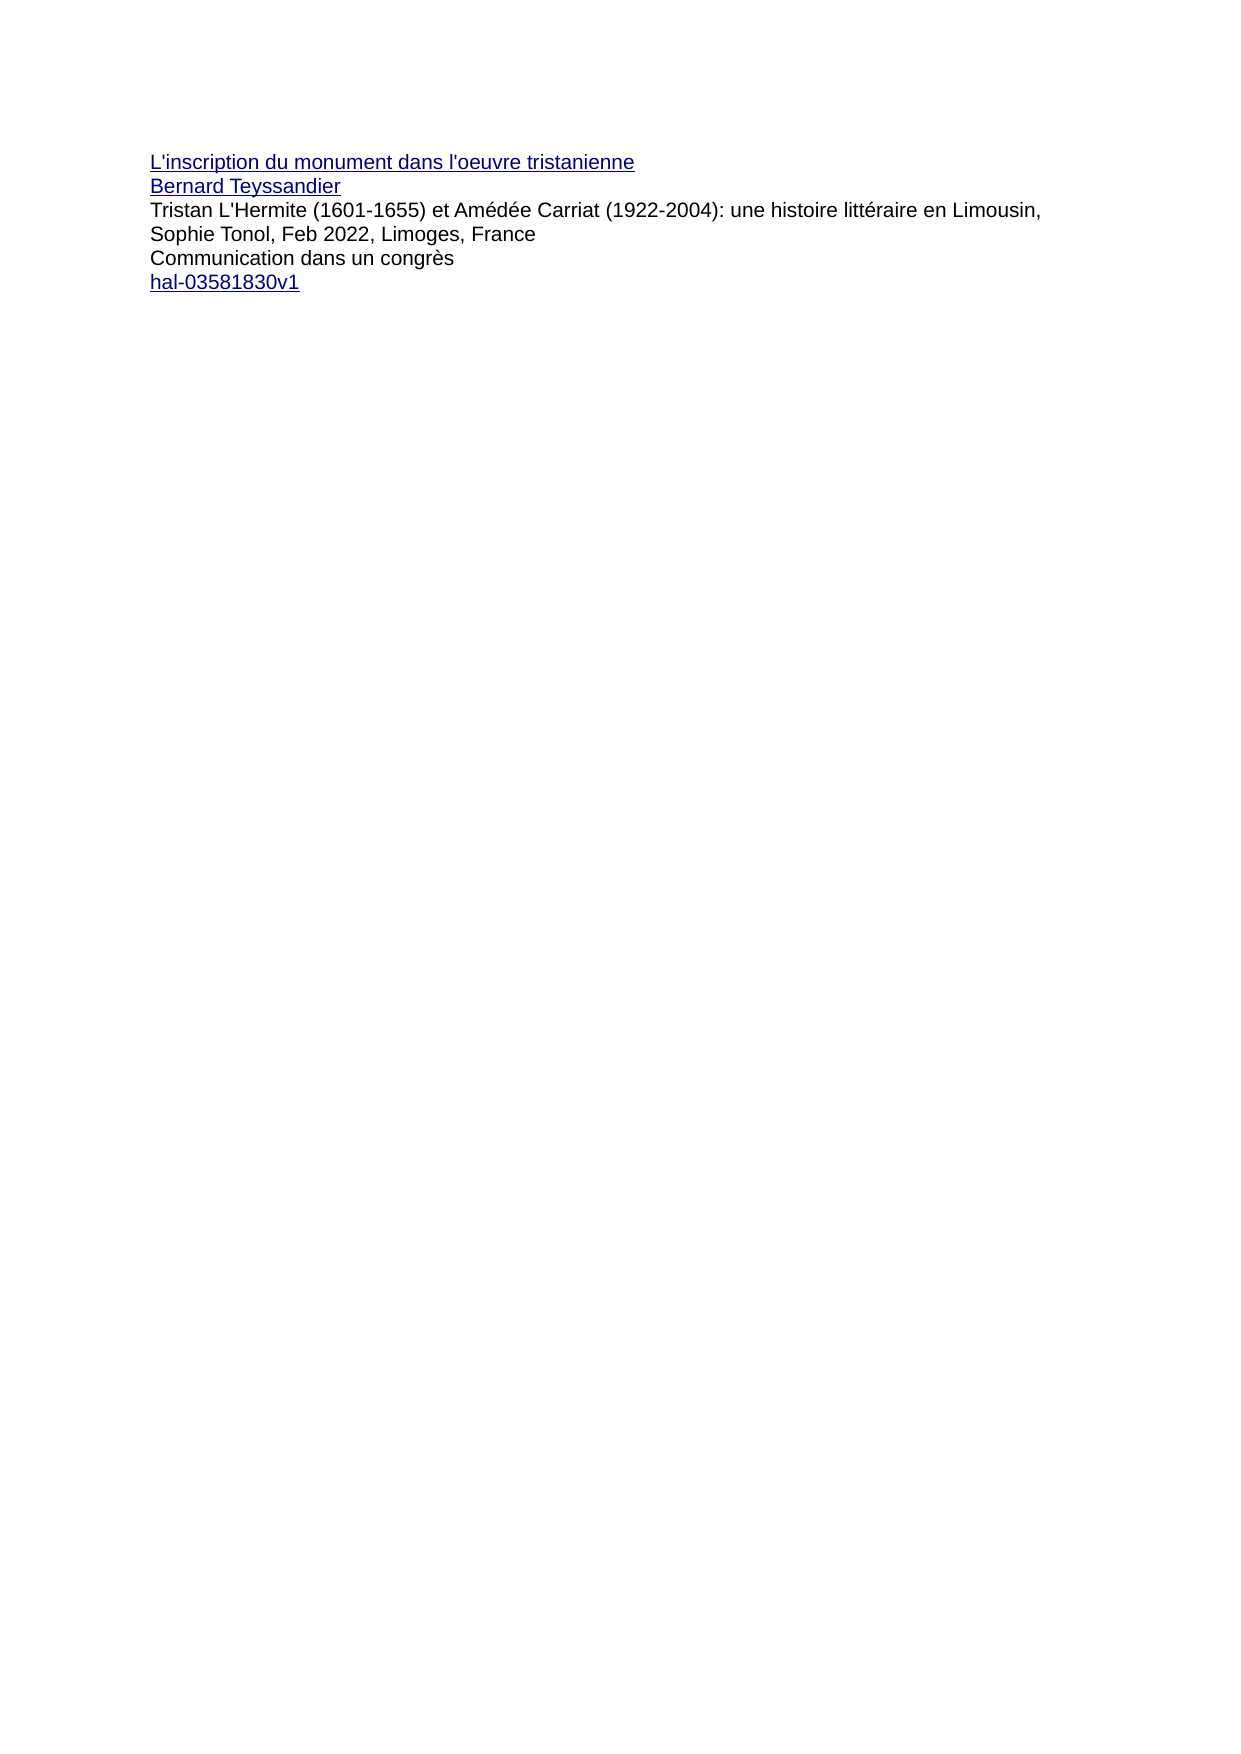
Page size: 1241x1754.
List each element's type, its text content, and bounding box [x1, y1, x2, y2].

table_header L'inscription du monument dans l'oeuvre tristanienne Bernard Teyssandier Tristan L'Hermite (1601-1655) et Amédée Carriat (1922-2004): une histoire littéraire en Limousin, Sophie Tonol, Feb 2022, Limoges, France Communication dans un congrès hal-03581830v1 [150, 150, 1090, 294]
